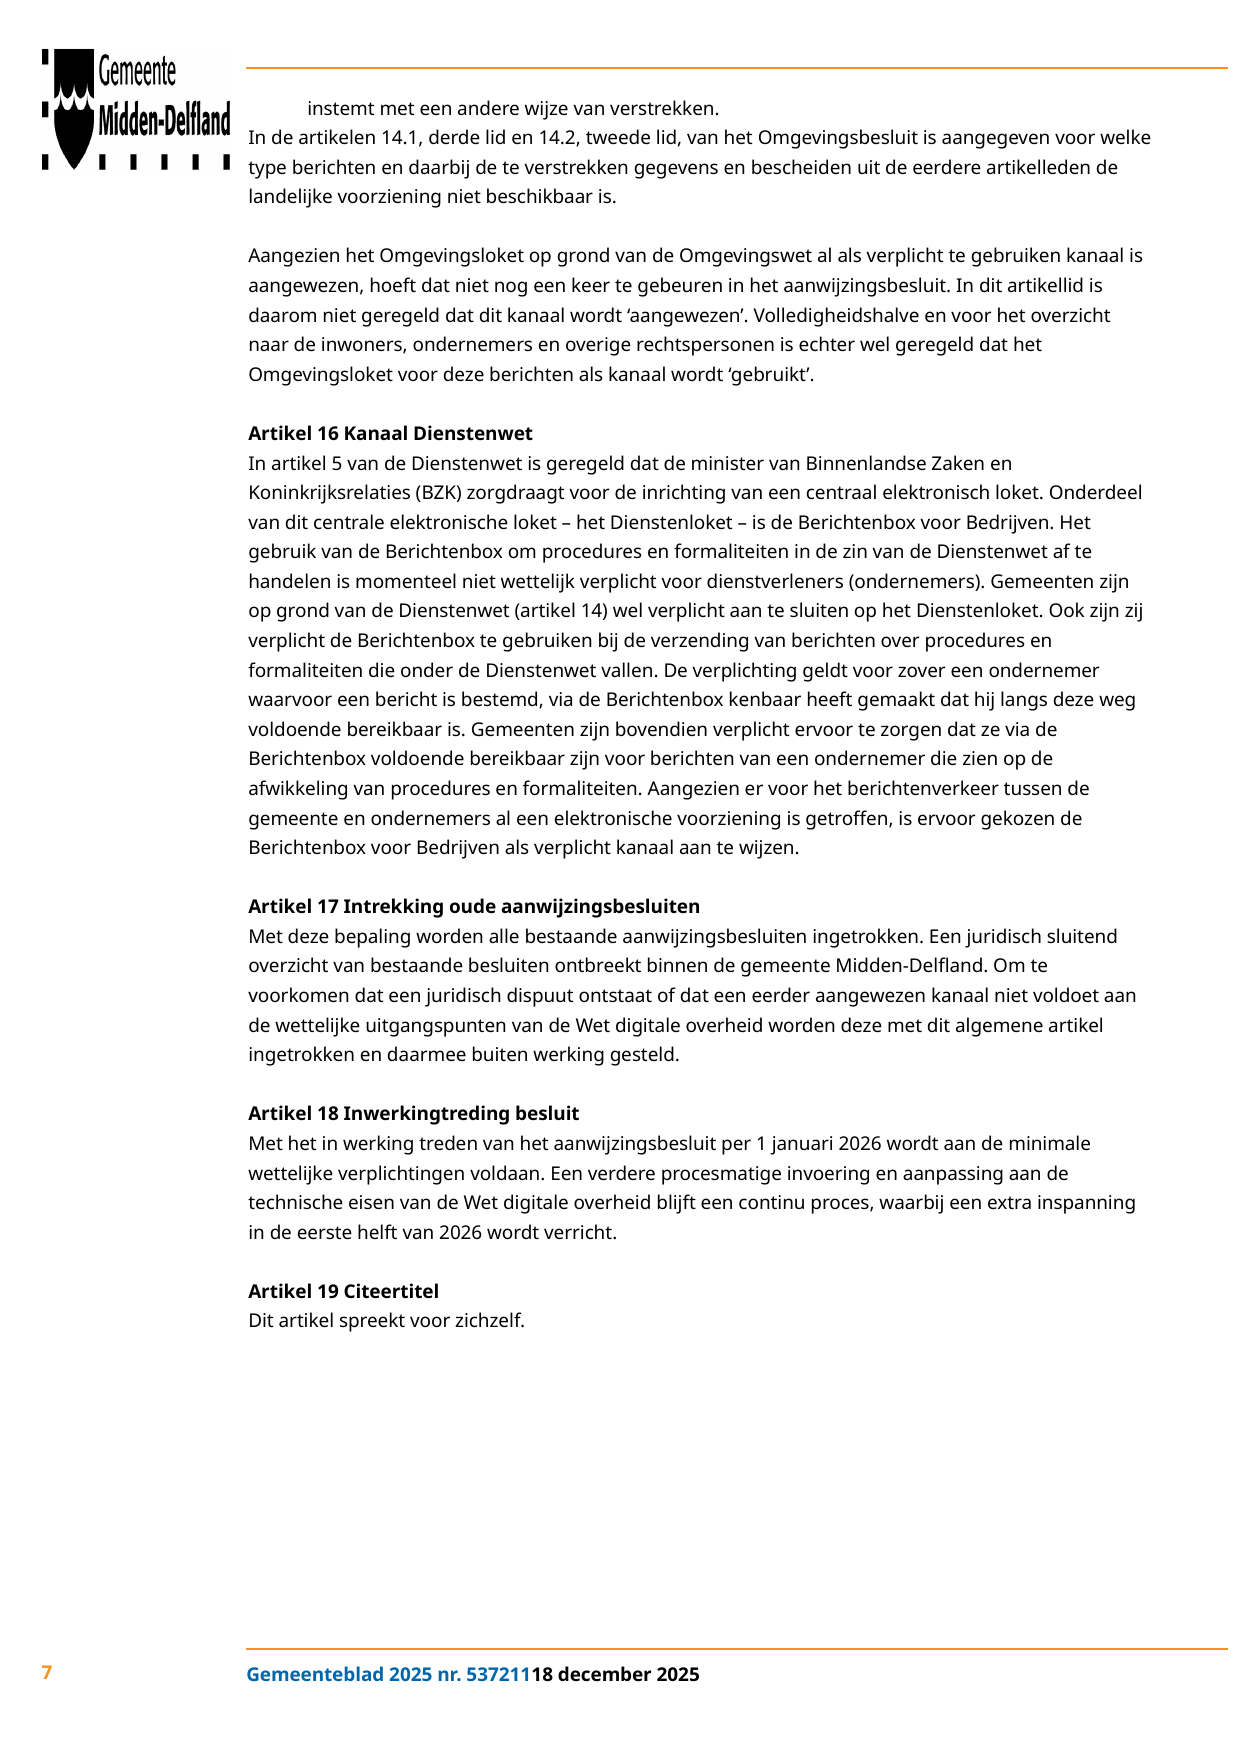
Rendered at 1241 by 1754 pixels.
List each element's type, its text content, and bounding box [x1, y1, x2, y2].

text Artikel 16 Kanaal Dienstenwet [248, 420, 1152, 446]
picture [41, 47, 231, 172]
text Dit artikel spreekt voor zichzelf. [248, 1308, 1152, 1333]
text Aangezien het Omgevingsloket op grond van de Omgevingswet al als verplicht te gebruiken kanaal is aangewezen, hoeft dat niet nog een keer te gebeuren in het aanwijzingsbesluit. In dit artikellid is daarom niet geregeld dat dit kanaal wordt ‘aangewezen’. Volledigheidshalve en voor het overzicht naar de inwoners, ondernemers en overige rechtspersonen is echter wel geregeld dat het Omgevingsloket voor deze berichten als kanaal wordt ‘gebruikt’. [248, 243, 1152, 387]
text In de artikelen 14.1, derde lid en 14.2, tweede lid, van het Omgevingsbesluit is aangegeven voor welke type berichten en daarbij de te verstrekken gegevens en bescheiden uit de eerdere artikelleden de landelijke voorziening niet beschikbaar is. [248, 124, 1152, 209]
list instemt met een andere wijze van verstrekken. [248, 95, 1152, 121]
text Artikel 19 Citeertitel [248, 1278, 1152, 1304]
text Artikel 17 Intrekking oude aanwijzingsbesluiten [248, 893, 1152, 919]
text Met het in werking treden van het aanwijzingsbesluit per 1 januari 2026 wordt aan de minimale wettelijke verplichtingen voldaan. Een verdere procesmatige invoering en aanpassing aan de technische eisen van de Wet digitale overheid blijft een continu proces, waarbij een extra inspanning in de eerste helft van 2026 wordt verricht. [248, 1130, 1152, 1245]
text Artikel 18 Inwerkingtreding besluit [248, 1101, 1152, 1126]
text In artikel 5 van de Dienstenwet is geregeld dat de minister van Binnenlandse Zaken en Koninkrijksrelaties (BZK) zorgdraagt voor de inrichting van een centraal elektronisch loket. Onderdeel van dit centrale elektronische loket – het Dienstenloket – is de Berichtenbox voor Bedrijven. Het gebruik van de Berichtenbox om procedures en formaliteiten in de zin van de Dienstenwet af te handelen is momenteel niet wettelijk verplicht voor dienstverleners (ondernemers). Gemeenten zijn op grond van de Dienstenwet (artikel 14) wel verplicht aan te sluiten op het Dienstenloket. Ook zijn zij verplicht de Berichtenbox te gebruiken bij de verzending van berichten over procedures en formaliteiten die onder de Dienstenwet vallen. De verplichting geldt voor zover een ondernemer waarvoor een bericht is bestemd, via de Berichtenbox kenbaar heeft gemaakt dat hij langs deze weg voldoende bereikbaar is. Gemeenten zijn bovendien verplicht ervoor te zorgen dat ze via de Berichtenbox voldoende bereikbaar zijn voor berichten van een ondernemer die zien op de afwikkeling van procedures en formaliteiten. Aangezien er voor het berichtenverkeer tussen de gemeente en ondernemers al een elektronische voorziening is getroffen, is ervoor gekozen de Berichtenbox voor Bedrijven als verplicht kanaal aan te wijzen. [248, 450, 1152, 860]
text Met deze bepaling worden alle bestaande aanwijzingsbesluiten ingetrokken. Een juridisch sluitend overzicht van bestaande besluiten ontbreekt binnen de gemeente Midden-Delfland. Om te voorkomen dat een juridisch dispuut ontstaat of dat een eerder aangewezen kanaal niet voldoet aan de wettelijke uitgangspunten van de Wet digitale overheid worden deze met dit algemene artikel ingetrokken en daarmee buiten werking gesteld. [248, 923, 1152, 1067]
